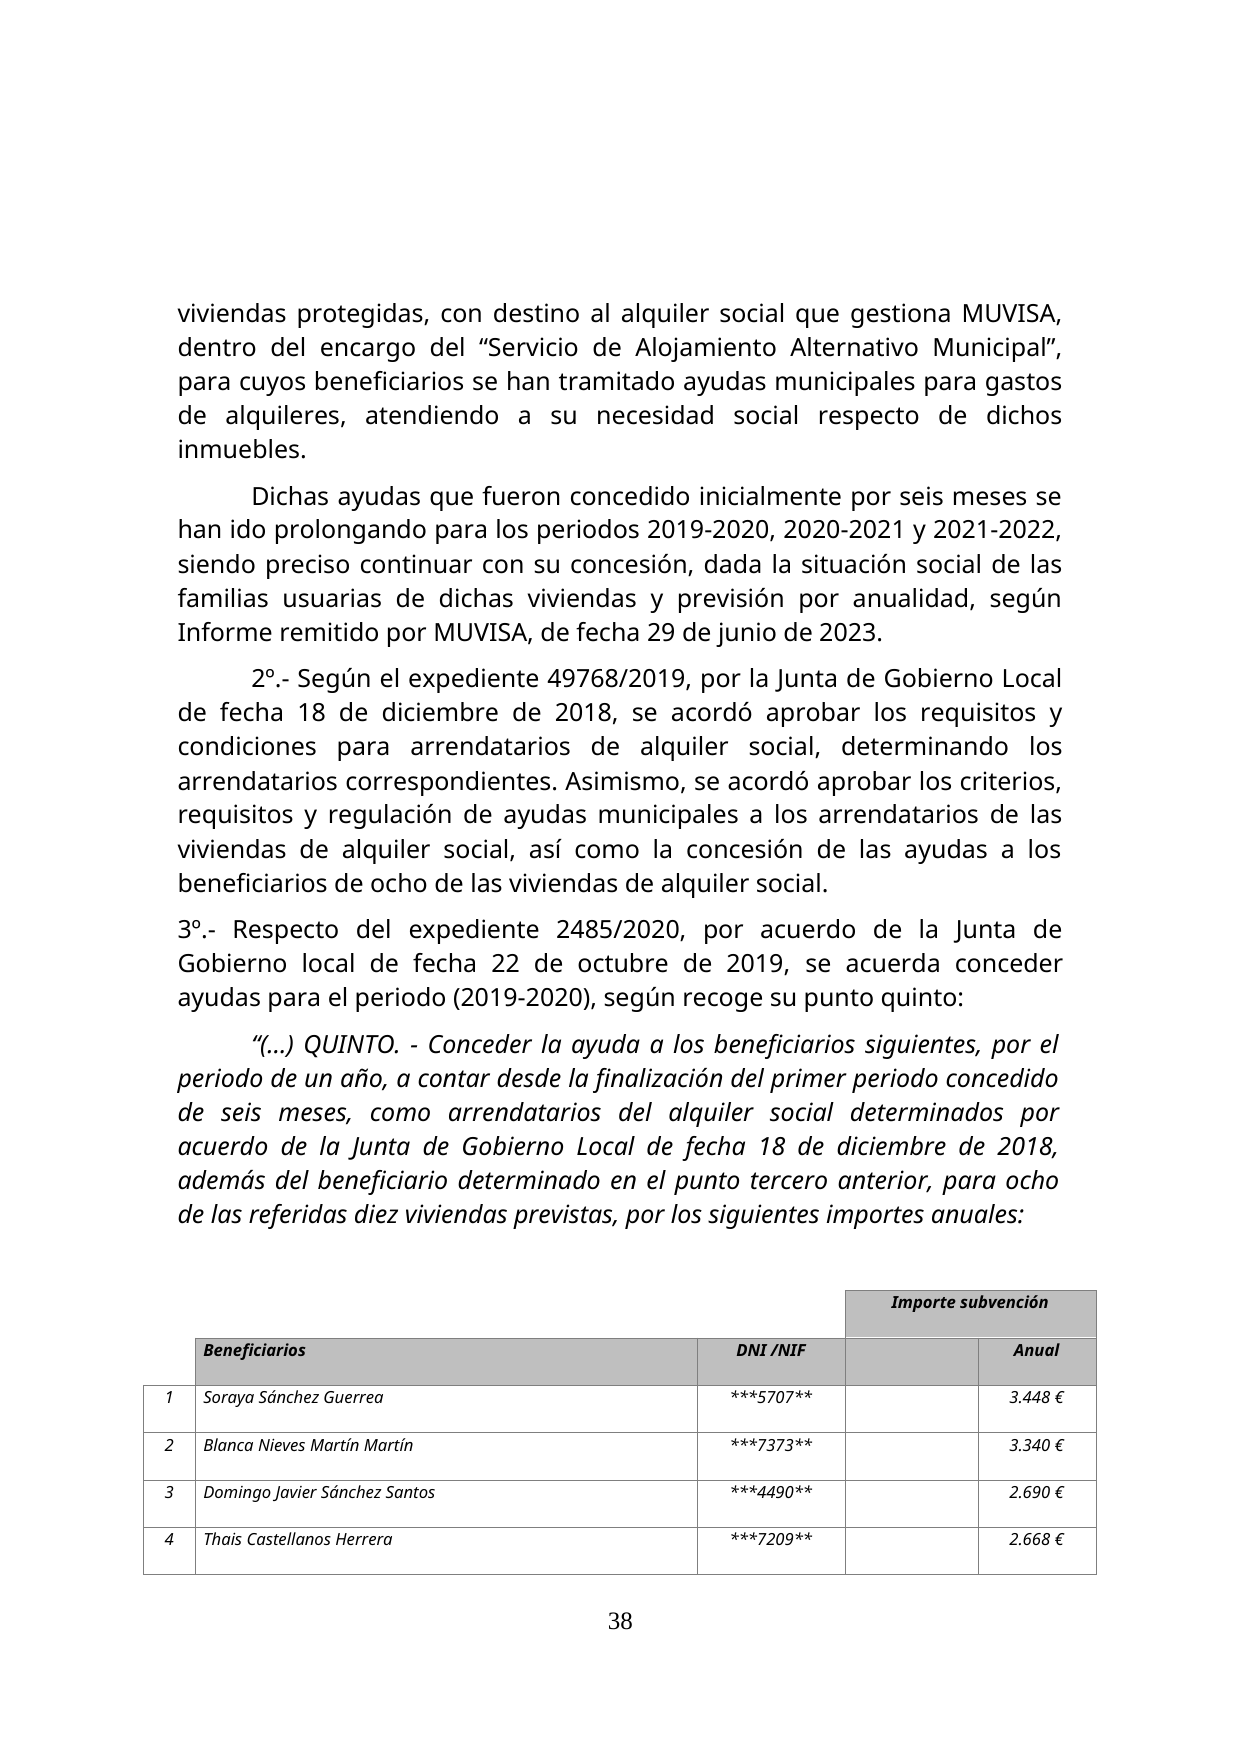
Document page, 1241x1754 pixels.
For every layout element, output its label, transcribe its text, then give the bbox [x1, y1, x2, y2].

text viviendas protegidas, con destino al alquiler social que gestiona MUVISA, dentro del encargo del “Servicio de Alojamiento Alternativo Municipal”, para cuyos beneficiarios se han tramitado ayudas municipales para gastos de alquileres, atendiendo a su necesidad social respecto de dichos inmuebles. [177, 295, 1063, 466]
text Dichas ayudas que fueron concedido inicialmente por seis meses se han ido prolongando para los periodos 2019-2020, 2020-2021 y 2021-2022, siendo preciso continuar con su concesión, dada la situación social de las familias usuarias de dichas viviendas y previsión por anualidad, según Informe remitido por MUVISA, de fecha 29 de junio de 2023. [177, 478, 1063, 648]
table_cell Domingo Javier Sánchez Santos [196, 1481, 697, 1527]
table_cell 3.340 € [979, 1433, 1096, 1479]
table_cell ***7209** [698, 1528, 845, 1574]
table_cell 4 [144, 1528, 195, 1574]
table_cell 2 [144, 1433, 195, 1479]
table_cell 2.690 € [979, 1481, 1096, 1527]
table_header Importe subvención [846, 1291, 1096, 1337]
table_cell ***5707** [698, 1386, 845, 1432]
table_cell [846, 1481, 978, 1527]
table_header [196, 1290, 698, 1337]
table_cell Anual [979, 1339, 1096, 1385]
text 2º.- Según el expediente 49768/2019, por la Junta de Gobierno Local de fecha 18 de diciembre de 2018, se acordó aprobar los requisitos y condiciones para arrendatarios de alquiler social, determinando los arrendatarios correspondientes. Asimismo, se acordó aprobar los criterios, requisitos y regulación de ayudas municipales a los arrendatarios de las viviendas de alquiler social, así como la concesión de las ayudas a los beneficiarios de ocho de las viviendas de alquiler social. [177, 661, 1063, 899]
text “(…) QUINTO. - Conceder la ayuda a los beneficiarios siguientes, por el periodo de un año, a contar desde la finalización del primer periodo concedido de seis meses, como arrendatarios del alquiler social determinados por acuerdo de la Junta de Gobierno Local de fecha 18 de diciembre de 2018, además del beneficiario determinado en el punto tercero anterior, para ocho de las referidas diez viviendas previstas, por los siguientes importes anuales: [177, 1027, 1063, 1231]
table_cell Beneficiarios [196, 1339, 697, 1385]
table_cell 1 [144, 1386, 195, 1432]
table_cell ***7373** [698, 1433, 845, 1479]
table_header [144, 1290, 196, 1337]
table_cell [846, 1339, 978, 1385]
table_cell [846, 1528, 978, 1574]
table_cell [846, 1433, 978, 1479]
table_cell Thais Castellanos Herrera [196, 1528, 697, 1574]
table_cell Blanca Nieves Martín Martín [196, 1433, 697, 1479]
table_cell 3.448 € [979, 1386, 1096, 1432]
table_cell 3 [144, 1481, 195, 1527]
table_cell [144, 1338, 195, 1385]
table_cell Soraya Sánchez Guerrea [196, 1386, 697, 1432]
table_cell DNI /NIF [698, 1339, 845, 1385]
table_header [698, 1290, 845, 1337]
table_cell ***4490** [698, 1481, 845, 1527]
table_cell [846, 1386, 978, 1432]
text 3º.- Respecto del expediente 2485/2020, por acuerdo de la Junta de Gobierno local de fecha 22 de octubre de 2019, se acuerda conceder ayudas para el periodo (2019-2020), según recoge su punto quinto: [177, 912, 1063, 1014]
table_cell 2.668 € [979, 1528, 1096, 1574]
